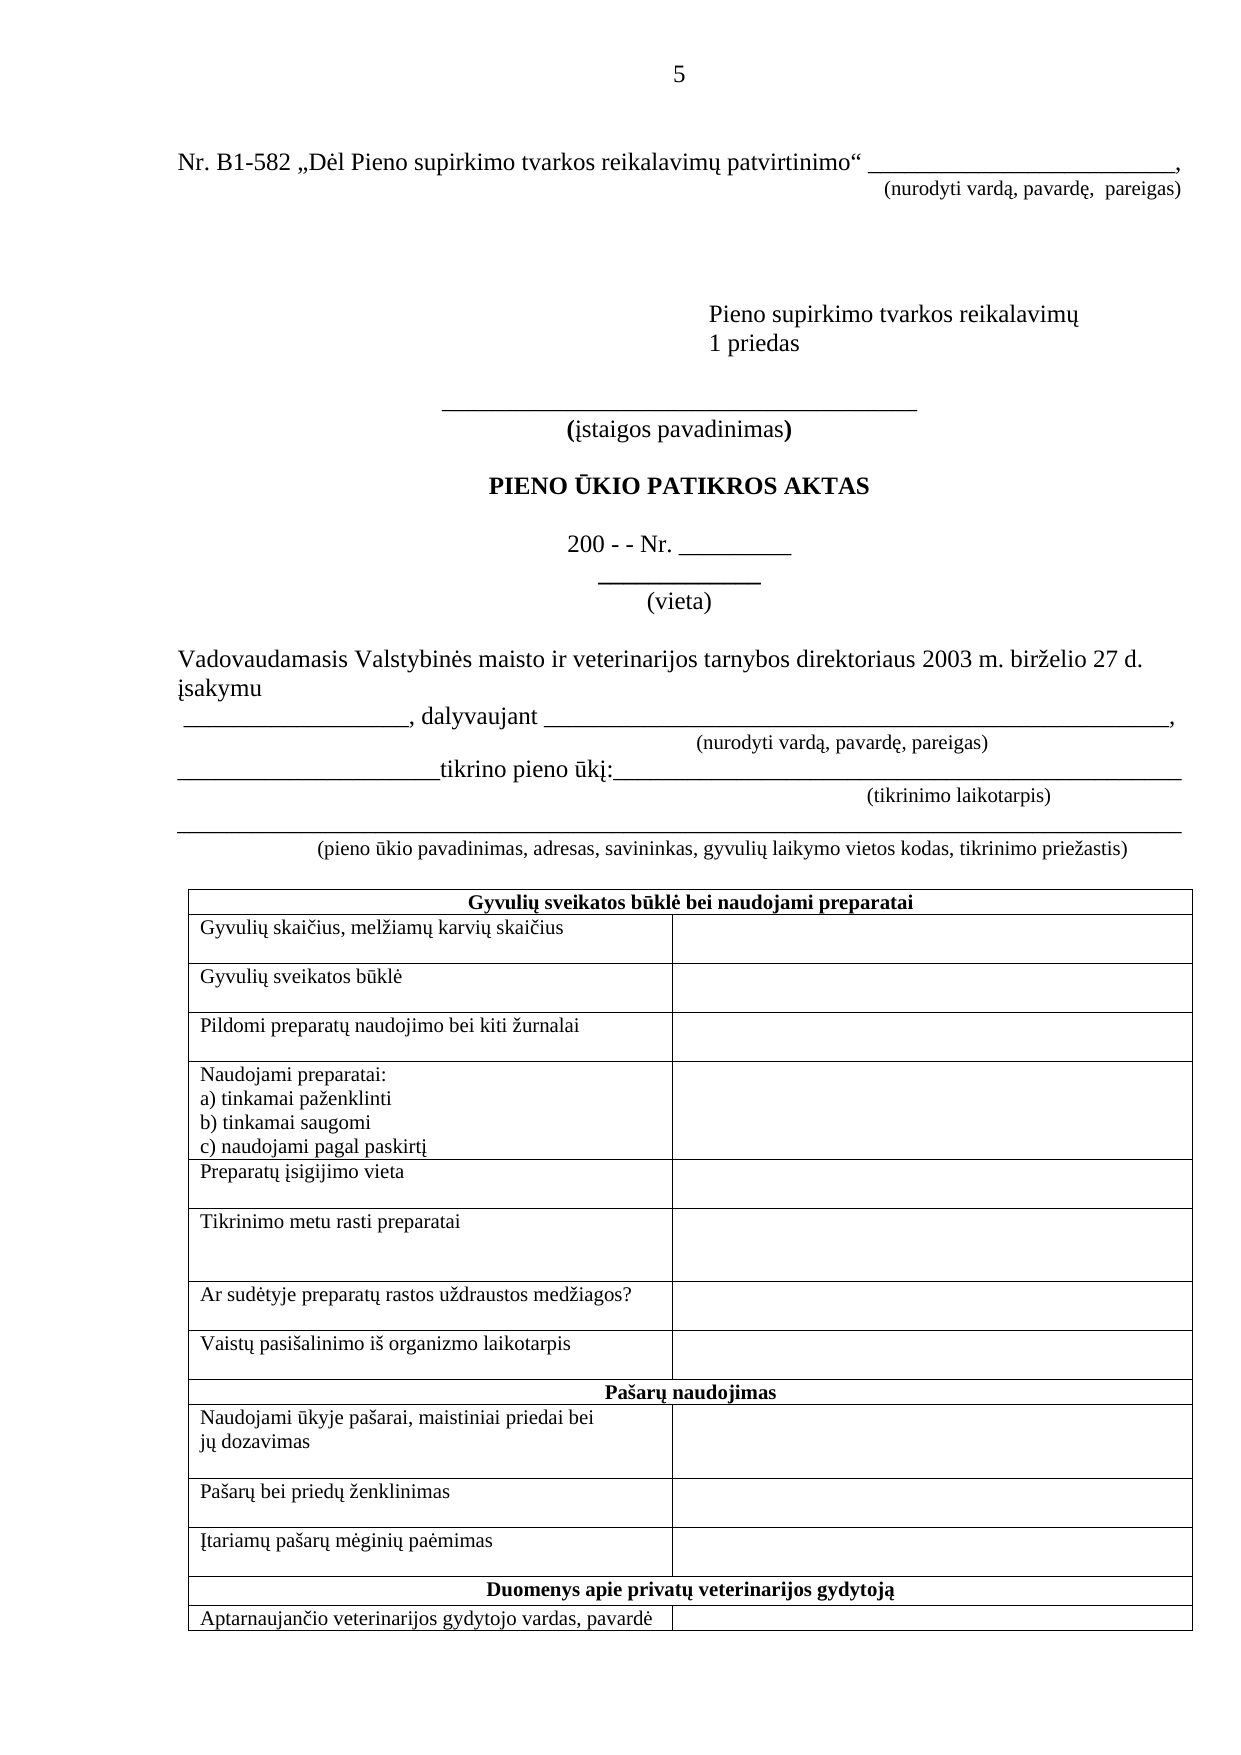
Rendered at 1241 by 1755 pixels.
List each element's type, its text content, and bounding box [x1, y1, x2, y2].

text __________________, dalyvaujant __________________________________________________, [177, 701, 1181, 730]
table_cell [673, 1405, 1192, 1477]
text _____________________tikrino pieno ūkį: [177, 754, 1181, 783]
table_cell [673, 1062, 1192, 1158]
table_cell Pašarų naudojimas [189, 1380, 1192, 1404]
table_cell Naudojami ūkyje pašarai, maistiniai priedai bei jų dozavimas [189, 1405, 672, 1477]
text 200 - - Nr. _________ [177, 529, 1181, 558]
table_cell Gyvulių sveikatos būklė [189, 964, 672, 1012]
text (nurodyti vardą, pavardę, pareigas) [177, 730, 1181, 754]
table_cell Įtariamų pašarų mėginių paėmimas [189, 1528, 672, 1576]
table_cell [673, 1160, 1192, 1208]
table_cell Gyvulių skaičius, melžiamų karvių skaičius [189, 915, 672, 963]
table_cell Aptarnaujančio veterinarijos gydytojo vardas, pavardė [189, 1606, 672, 1630]
table_cell Duomenys apie privatų veterinarijos gydytoją [189, 1577, 1192, 1605]
table_cell [673, 1528, 1192, 1576]
text (vieta) [177, 586, 1181, 615]
table_cell [673, 915, 1192, 963]
text [177, 200, 1181, 299]
text [177, 118, 1181, 147]
text Pieno supirkimo tvarkos reikalavimų [709, 299, 1181, 328]
table_cell [673, 1331, 1192, 1379]
text (tikrinimo laikotarpis) [177, 783, 1181, 807]
table_cell Ar sudėtyje preparatų rastos uždraustos medžiagos? [189, 1282, 672, 1330]
table_header Gyvulių sveikatos būklė bei naudojami preparatai [189, 890, 1192, 914]
table_cell [673, 1479, 1192, 1527]
table_cell Pildomi preparatų naudojimo bei kiti žurnalai [189, 1013, 672, 1061]
table_cell [673, 1282, 1192, 1330]
text _____________ [177, 558, 1181, 586]
table_cell Vaistų pasišalinimo iš organizmo laikotarpis [189, 1331, 672, 1379]
table_cell Pašarų bei priedų ženklinimas [189, 1479, 672, 1527]
text Nr. B1-582 „Dėl Pieno supirkimo tvarkos reikalavimų patvirtinimo“ , [177, 147, 1181, 176]
table_cell [673, 1013, 1192, 1061]
text (nurodyti vardą, pavardę, pareigas) [177, 176, 1181, 200]
text 1 priedas [177, 328, 1181, 356]
text ______________________________________ [177, 385, 1181, 414]
text Vadovaudamasis Valstybinės maisto ir veterinarijos tarnybos direktoriaus 2003 m. birželio 27 d. įsakymu [177, 644, 1181, 701]
table_cell [673, 1209, 1192, 1281]
table_cell [673, 1606, 1192, 1630]
text (pieno ūkio pavadinimas, adresas, savininkas, gyvulių laikymo vietos kodas, tikrinimo priežastis) [177, 836, 1181, 860]
table_cell Preparatų įsigijimo vieta [189, 1160, 672, 1208]
table_cell Naudojami preparatai: a) tinkamai paženklinti b) tinkamai saugomi c) naudojami pagal paskirtį [189, 1062, 672, 1158]
table_cell [673, 964, 1192, 1012]
text (įstaigos pavadinimas) [177, 414, 1181, 443]
table_cell Tikrinimo metu rasti preparatai [189, 1209, 672, 1281]
text PIENO ŪKIO PATIKROS AKTAS [177, 471, 1181, 500]
